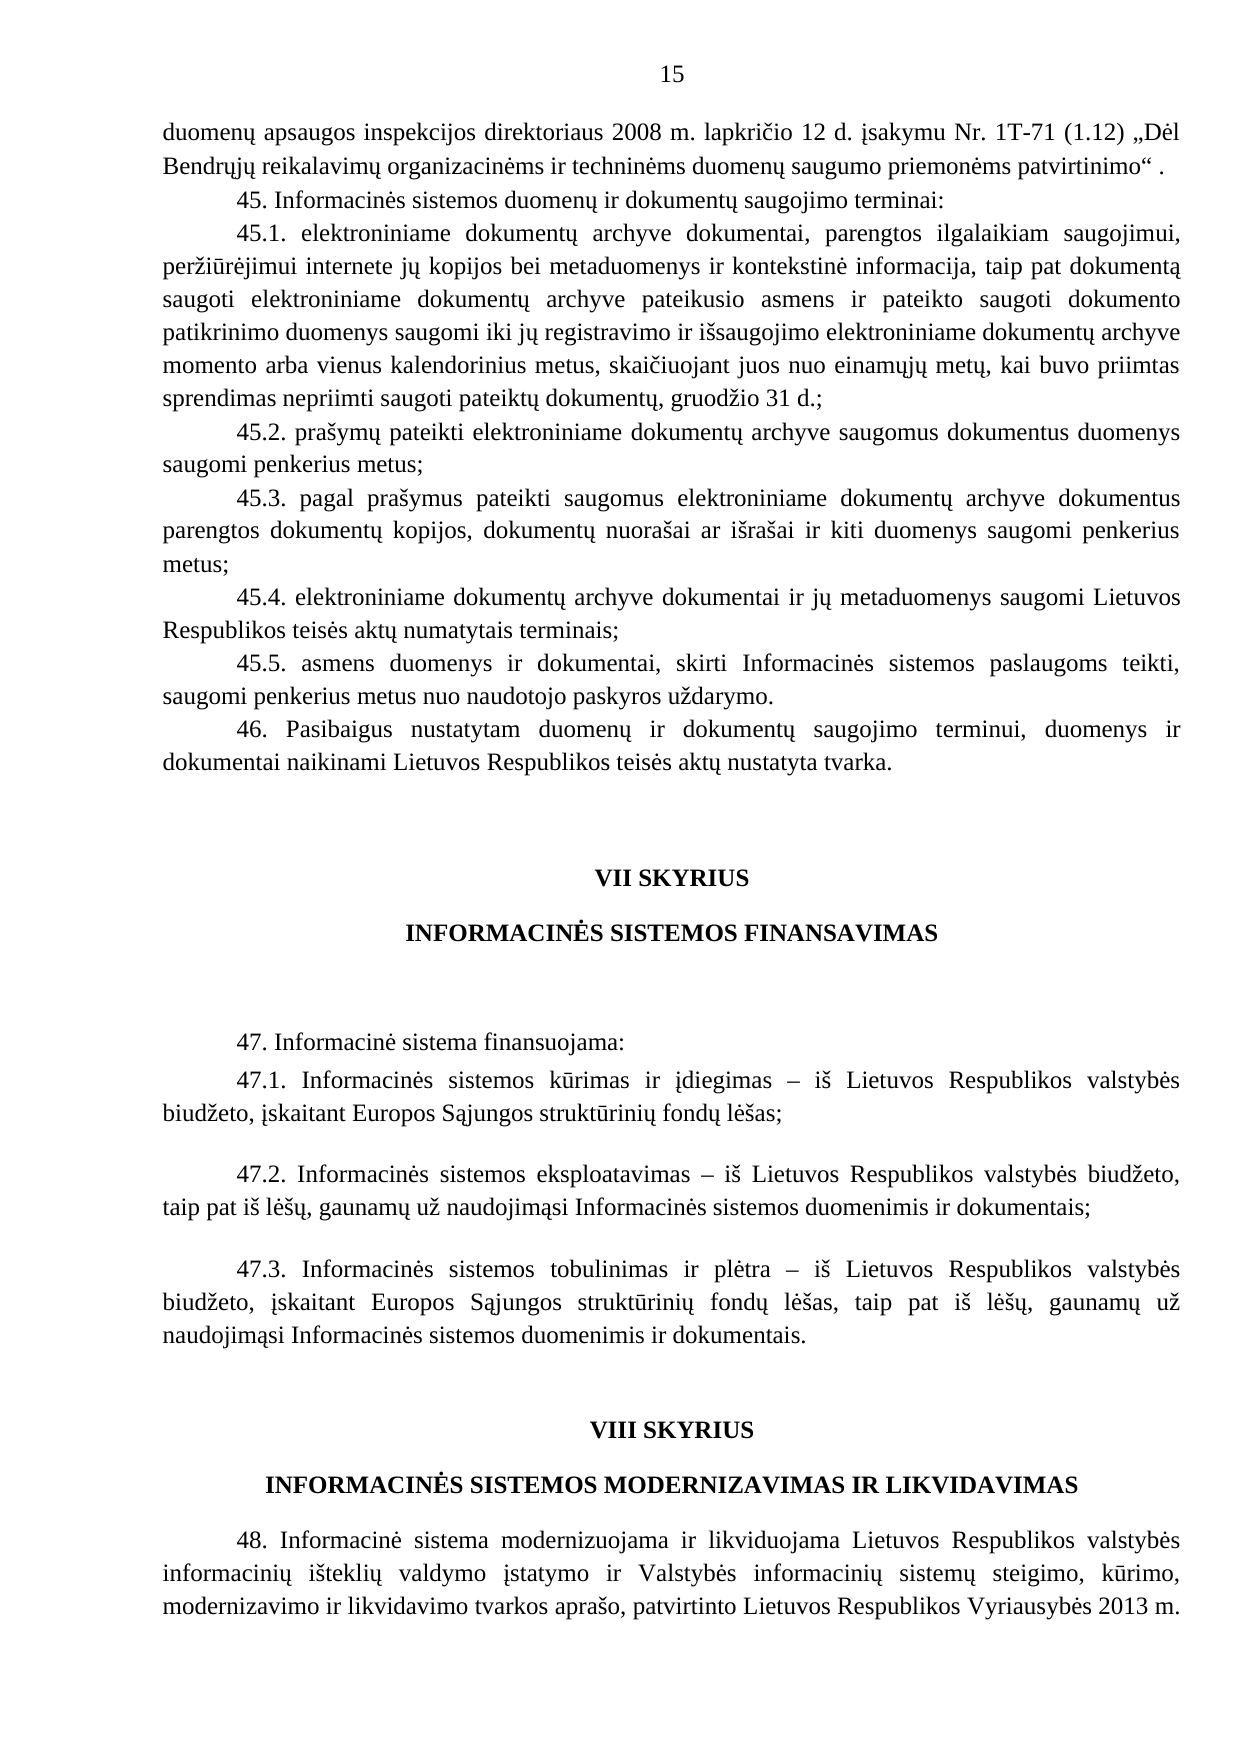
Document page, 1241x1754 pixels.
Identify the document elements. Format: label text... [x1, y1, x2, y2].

text INFORMACINĖS SISTEMOS FINANSAVIMAS [162, 918, 1181, 946]
text 45.2. prašymų pateikti elektroniniame dokumentų archyve saugomus dokumentus duomenys saugomi penkerius metus; [162, 417, 1181, 478]
text 45. Informacinės sistemos duomenų ir dokumentų saugojimo terminai: [162, 185, 1181, 214]
text 48. Informacinė sistema modernizuojama ir likviduojama Lietuvos Respublikos valstybės informacinių išteklių valdymo įstatymo ir Valstybės informacinių sistemų steigimo, kūrimo, modernizavimo ir likvidavimo tvarkos aprašo, patvirtinto Lietuvos Respublikos Vyriausybės 2013 m. [162, 1525, 1181, 1619]
text 47. Informacinė sistema finansuojama: [162, 1027, 1181, 1056]
text INFORMACINĖS SISTEMOS MODERNIZAVIMAS IR LIKVIDAVIMAS [162, 1470, 1181, 1499]
text duomenų apsaugos inspekcijos direktoriaus 2008 m. lapkričio 12 d. įsakymu Nr. 1T-71 (1.12) „Dėl Bendrųjų reikalavimų organizacinėms ir techninėms duomenų saugumo priemonėms patvirtinimo“ . [162, 117, 1181, 179]
text 46. Pasibaigus nustatytam duomenų ir dokumentų saugojimo terminui, duomenys ir dokumentai naikinami Lietuvos Respublikos teisės aktų nustatyta tvarka. [162, 714, 1181, 776]
text VII SKYRIUS [162, 863, 1181, 892]
text 45.3. pagal prašymus pateikti saugomus elektroniniame dokumentų archyve dokumentus parengtos dokumentų kopijos, dokumentų nuorašai ar išrašai ir kiti duomenys saugomi penkerius metus; [162, 483, 1181, 577]
text 45.1. elektroniniame dokumentų archyve dokumentai, parengtos ilgalaikiam saugojimui, peržiūrėjimui internete jų kopijos bei metaduomenys ir kontekstinė informacija, taip pat dokumentą saugoti elektroniniame dokumentų archyve pateikusio asmens ir pateikto saugoti dokumento patikrinimo duomenys saugomi iki jų registravimo ir išsaugojimo elektroniniame dokumentų archyve momento arba vienus kalendorinius metus, skaičiuojant juos nuo einamųjų metų, kai buvo priimtas sprendimas nepriimti saugoti pateiktų dokumentų, gruodžio 31 d.; [162, 218, 1181, 412]
text 47.3. Informacinės sistemos tobulinimas ir plėtra – iš Lietuvos Respublikos valstybės biudžeto, įskaitant Europos Sąjungos struktūrinių fondų lėšas, taip pat iš lėšų, gaunamų už naudojimąsi Informacinės sistemos duomenimis ir dokumentais. [162, 1254, 1181, 1349]
text 45.5. asmens duomenys ir dokumentai, skirti Informacinės sistemos paslaugoms teikti, saugomi penkerius metus nuo naudotojo paskyros uždarymo. [162, 648, 1181, 709]
text VIII SKYRIUS [162, 1416, 1181, 1444]
text 47.1. Informacinės sistemos kūrimas ir įdiegimas – iš Lietuvos Respublikos valstybės biudžeto, įskaitant Europos Sąjungos struktūrinių fondų lėšas; [162, 1065, 1181, 1126]
text 45.4. elektroniniame dokumentų archyve dokumentai ir jų metaduomenys saugomi Lietuvos Respublikos teisės aktų numatytais terminais; [162, 582, 1181, 643]
text 47.2. Informacinės sistemos eksploatavimas – iš Lietuvos Respublikos valstybės biudžeto, taip pat iš lėšų, gaunamų už naudojimąsi Informacinės sistemos duomenimis ir dokumentais; [162, 1159, 1181, 1221]
